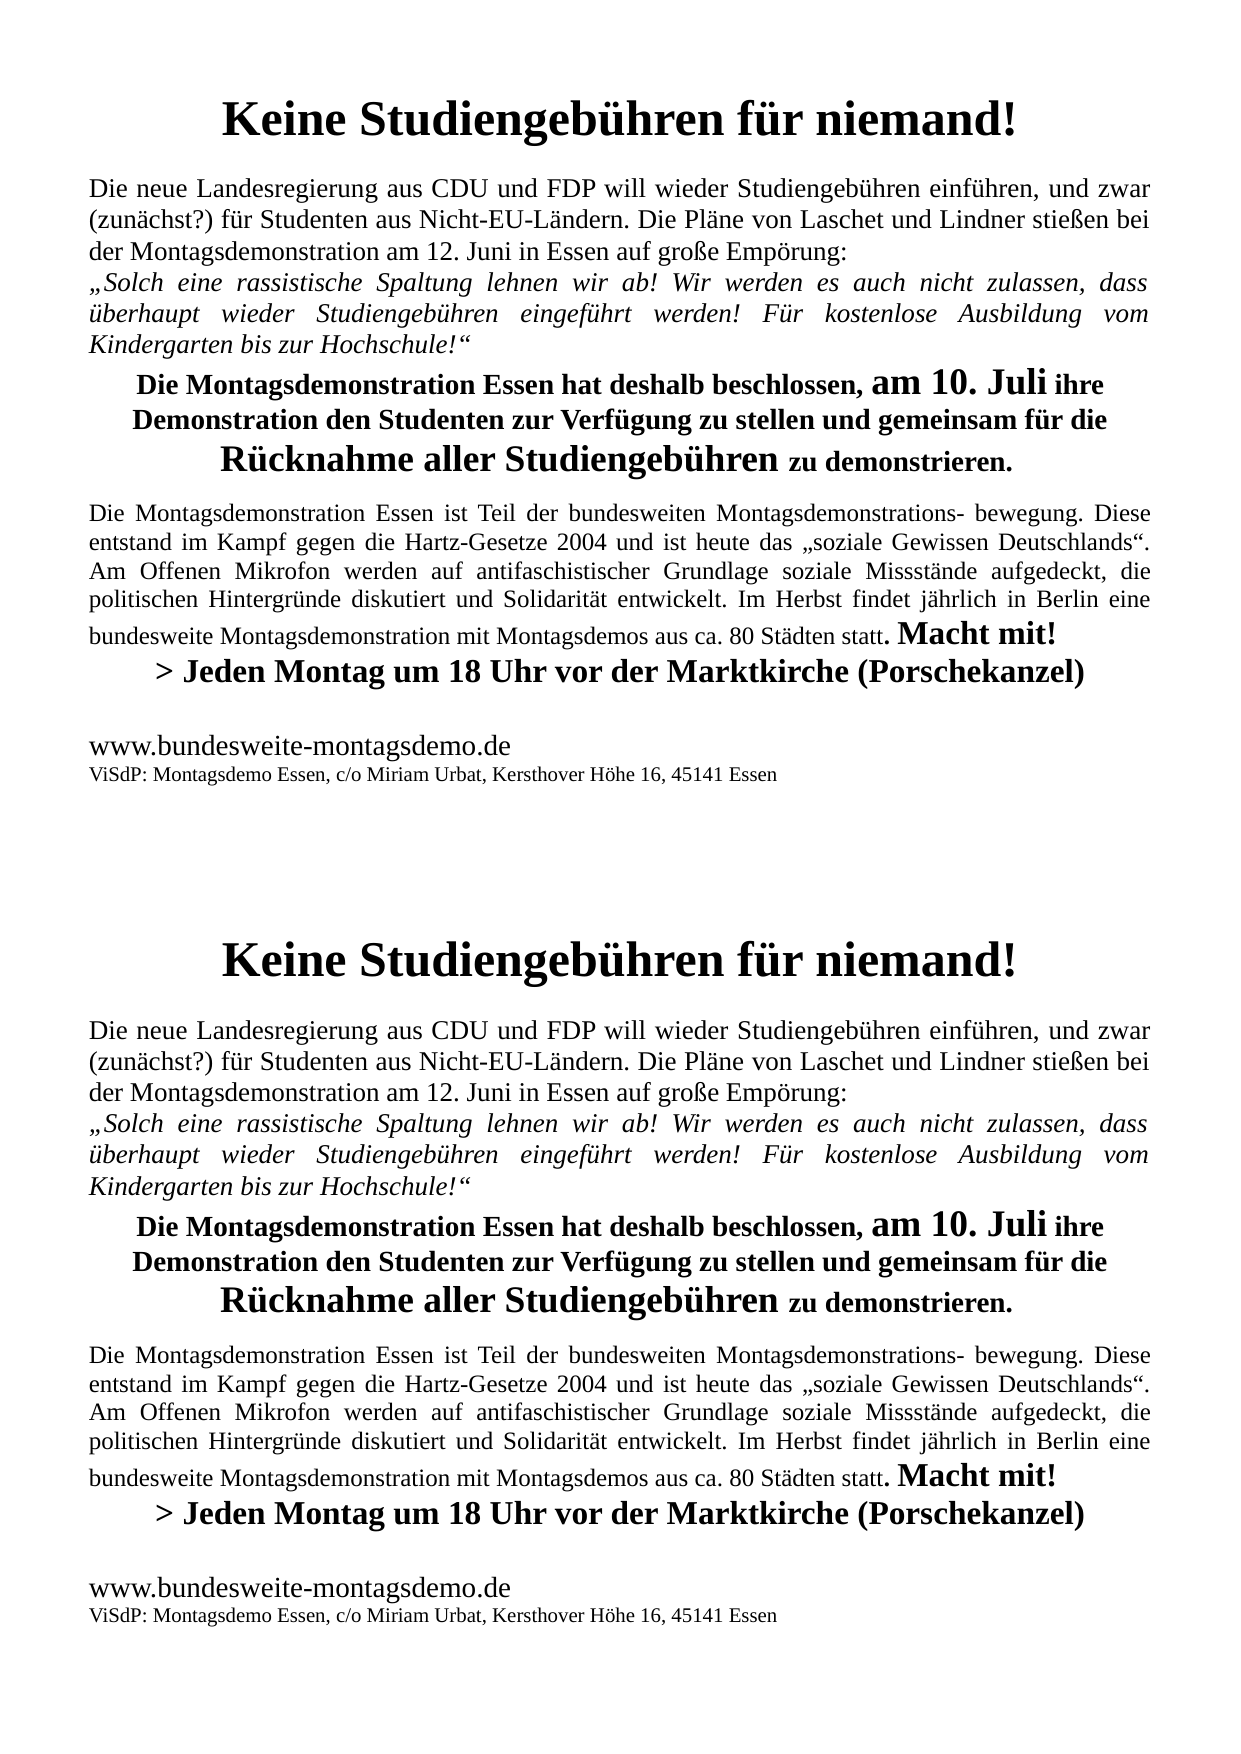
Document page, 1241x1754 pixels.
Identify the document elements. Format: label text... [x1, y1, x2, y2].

text > Jeden Montag um 18 Uhr vor der Marktkirche (Porschekanzel) [88, 652, 1152, 690]
text „Solch eine rassistische Spaltung lehnen wir ab! Wir werden es auch nicht zulassen, dass überhaupt wieder Studiengebühren eingeführt werden! Für kostenlose Ausbildung vom Kindergarten bis zur Hochschule!“ [88, 266, 1152, 359]
text www.bundesweite-montagsdemo.de [88, 728, 1152, 762]
text Die Montagsdemonstration Essen hat deshalb beschlossen, am 10. Juli ihre Demonstration den Studenten zur Verfügung zu stellen und gemeinsam für die Rücknahme aller Studiengebühren zu demonstrieren. [88, 359, 1152, 479]
text ViSdP: Montagsdemo Essen, c/o Miriam Urbat, Kersthover Höhe 16, 45141 Essen [88, 1603, 1152, 1627]
text Die neue Landesregierung aus CDU und FDP will wieder Studiengebühren einführen, und zwar (zunächst?) für Studenten aus Nicht-EU-Ländern. Die Pläne von Laschet und Lindner stießen bei der Montagsdemonstration am 12. Juni in Essen auf große Empörung: [88, 1014, 1152, 1107]
text „Solch eine rassistische Spaltung lehnen wir ab! Wir werden es auch nicht zulassen, dass überhaupt wieder Studiengebühren eingeführt werden! Für kostenlose Ausbildung vom Kindergarten bis zur Hochschule!“ [88, 1107, 1152, 1201]
text Die Montagsdemonstration Essen ist Teil der bundesweiten Montagsdemonstrations- bewegung. Diese entstand im Kampf gegen die Hartz-Gesetze 2004 und ist heute das „soziale Gewissen Deutschlands“. Am Offenen Mikrofon werden auf antifaschistischer Grundlage soziale Missstände aufgedeckt, die politischen Hintergründe diskutiert und Solidarität entwickelt. Im Herbst findet jährlich in Berlin eine bundesweite Montagsdemonstration mit Montagsdemos aus ca. 80 Städten statt. Macht mit! [88, 1340, 1152, 1493]
text Die Montagsdemonstration Essen hat deshalb beschlossen, am 10. Juli ihre Demonstration den Studenten zur Verfügung zu stellen und gemeinsam für die Rücknahme aller Studiengebühren zu demonstrieren. [88, 1201, 1152, 1321]
text Keine Studiengebühren für niemand! [88, 930, 1152, 988]
text > Jeden Montag um 18 Uhr vor der Marktkirche (Porschekanzel) [88, 1493, 1152, 1532]
text Keine Studiengebühren für niemand! [88, 88, 1152, 146]
text ViSdP: Montagsdemo Essen, c/o Miriam Urbat, Kersthover Höhe 16, 45141 Essen [88, 762, 1152, 786]
text Die neue Landesregierung aus CDU und FDP will wieder Studiengebühren einführen, und zwar (zunächst?) für Studenten aus Nicht-EU-Ländern. Die Pläne von Laschet und Lindner stießen bei der Montagsdemonstration am 12. Juni in Essen auf große Empörung: [88, 172, 1152, 266]
text www.bundesweite-montagsdemo.de [88, 1570, 1152, 1603]
text Die Montagsdemonstration Essen ist Teil der bundesweiten Montagsdemonstrations- bewegung. Diese entstand im Kampf gegen die Hartz-Gesetze 2004 und ist heute das „soziale Gewissen Deutschlands“. Am Offenen Mikrofon werden auf antifaschistischer Grundlage soziale Missstände aufgedeckt, die politischen Hintergründe diskutiert und Solidarität entwickelt. Im Herbst findet jährlich in Berlin eine bundesweite Montagsdemonstration mit Montagsdemos aus ca. 80 Städten statt. Macht mit! [88, 498, 1152, 652]
